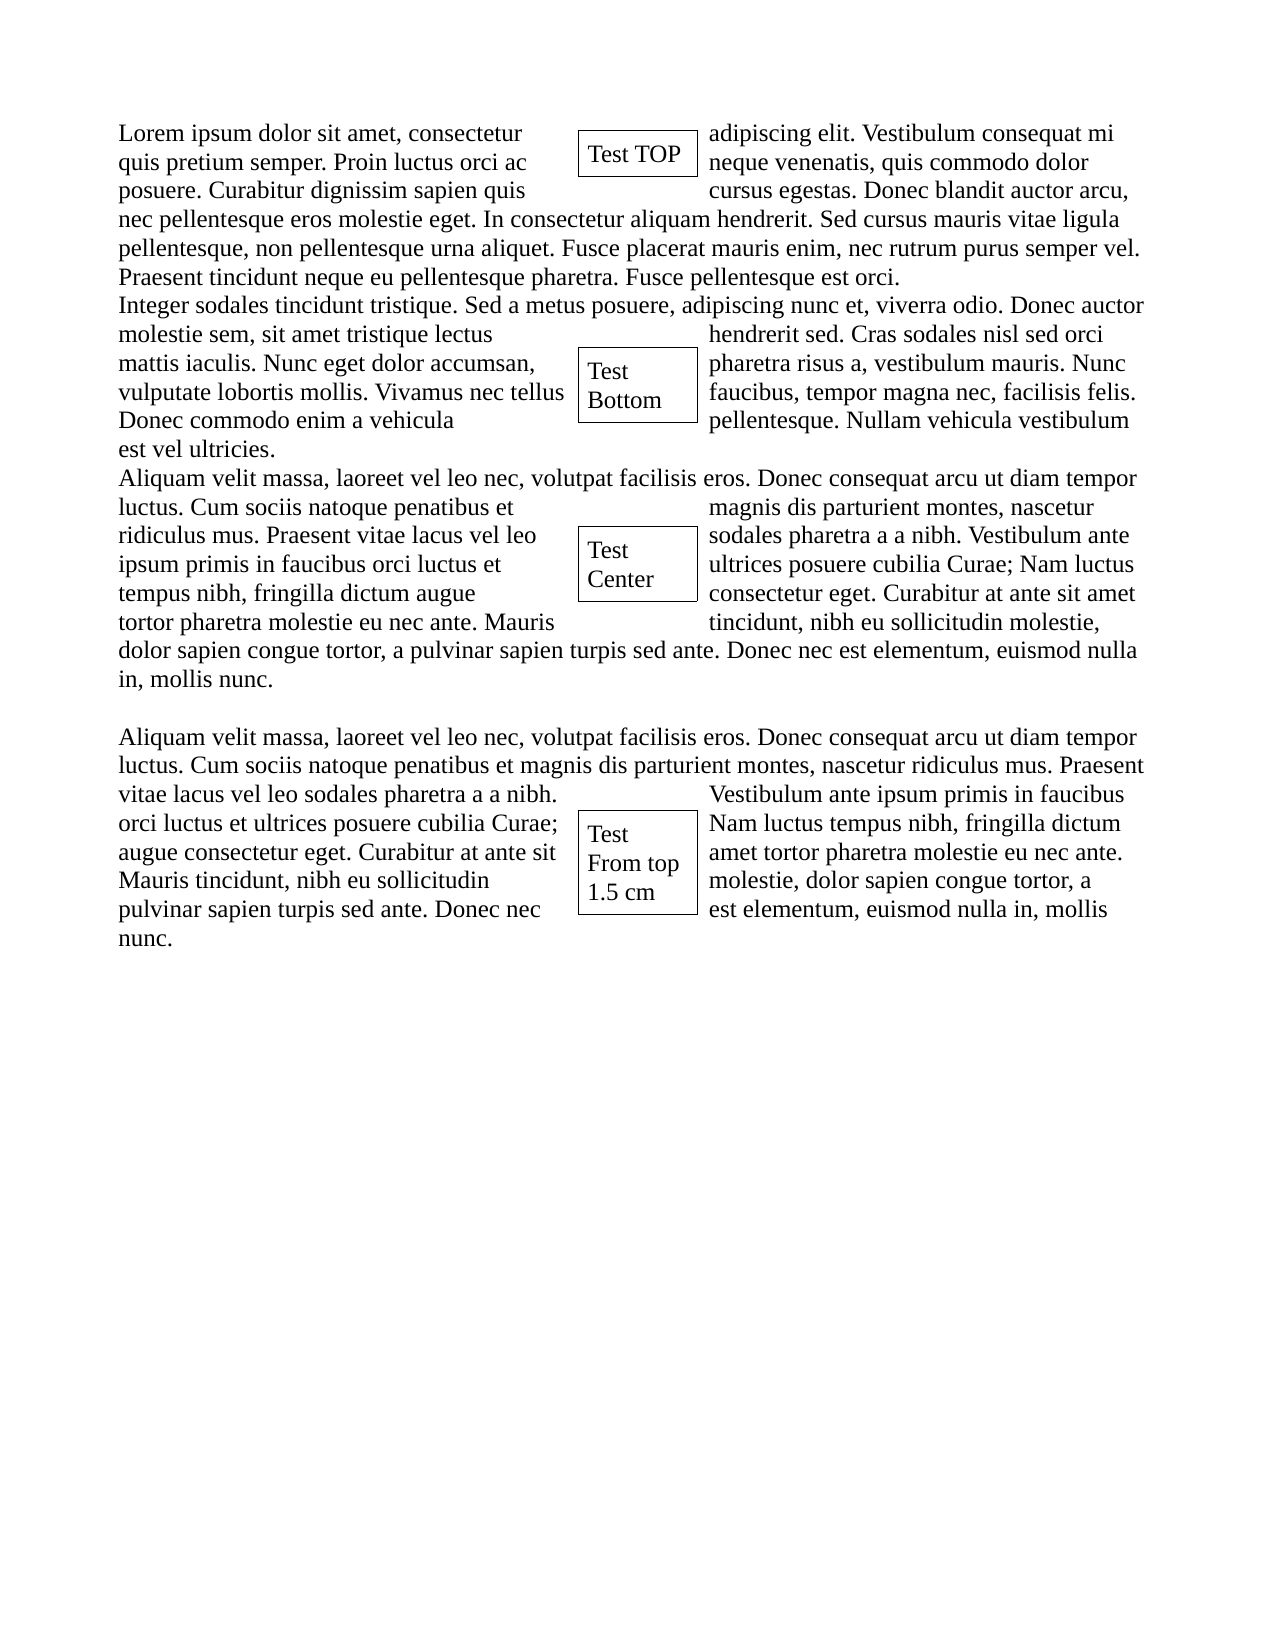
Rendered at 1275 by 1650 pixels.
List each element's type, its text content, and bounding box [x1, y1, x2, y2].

text Integer sodales tincidunt tristique. Sed a metus posuere, adipiscing nunc et, viverra odio. Donec auctor molestie sem, sit amet tristique lectus hendrerit sed. Cras sodales nisl sed orci mattis iaculis. Nunc eget dolor accumsan, pharetra risus a, vestibulum mauris. Nunc vulputate lobortis mollis. Vivamus nec tellus faucibus, tempor magna nec, facilisis felis. Donec commodo enim a vehicula pellentesque. Nullam vehicula vestibulum est vel ultricies. [118, 291, 1157, 463]
text Aliquam velit massa, laoreet vel leo nec, volutpat facilisis eros. Donec consequat arcu ut diam tempor luctus. Cum sociis natoque penatibus et magnis dis parturient montes, nascetur ridiculus mus. Praesent vitae lacus vel leo sodales pharetra a a nibh. Vestibulum ante ipsum primis in faucibus orci luctus et ultrices posuere cubilia Curae; Nam luctus tempus nibh, fringilla dictum augue consectetur eget. Curabitur at ante sit amet tortor pharetra molestie eu nec ante. Mauris tincidunt, nibh eu sollicitudin molestie, dolor sapien congue tortor, a pulvinar sapien turpis sed ante. Donec nec est elementum, euismod nulla in, mollis nunc. [118, 722, 1157, 952]
text Test TOP [587, 139, 688, 168]
text Test Center [587, 535, 688, 592]
text Aliquam velit massa, laoreet vel leo nec, volutpat facilisis eros. Donec consequat arcu ut diam tempor luctus. Cum sociis natoque penatibus et magnis dis parturient montes, nascetur ridiculus mus. Praesent vitae lacus vel leo sodales pharetra a a nibh. Vestibulum ante ipsum primis in faucibus orci luctus et ultrices posuere cubilia Curae; Nam luctus tempus nibh, fringilla dictum augue consectetur eget. Curabitur at ante sit amet tortor pharetra molestie eu nec ante. Mauris tincidunt, nibh eu sollicitudin molestie, dolor sapien congue tortor, a pulvinar sapien turpis sed ante. Donec nec est elementum, euismod nulla in, mollis nunc. [118, 463, 1157, 693]
text Lorem ipsum dolor sit amet, consectetur adipiscing elit. Vestibulum consequat mi quis pretium semper. Proin luctus orci ac neque venenatis, quis commodo dolor posuere. Curabitur dignissim sapien quis cursus egestas. Donec blandit auctor arcu, nec pellentesque eros molestie eget. In consectetur aliquam hendrerit. Sed cursus mauris vitae ligula pellentesque, non pellentesque urna aliquet. Fusce placerat mauris enim, nec rutrum purus semper vel. Praesent tincidunt neque eu pellentesque pharetra. Fusce pellentesque est orci. [118, 118, 1157, 291]
text Test From top 1.5 cm [587, 819, 688, 906]
text Test Bottom [587, 356, 688, 413]
